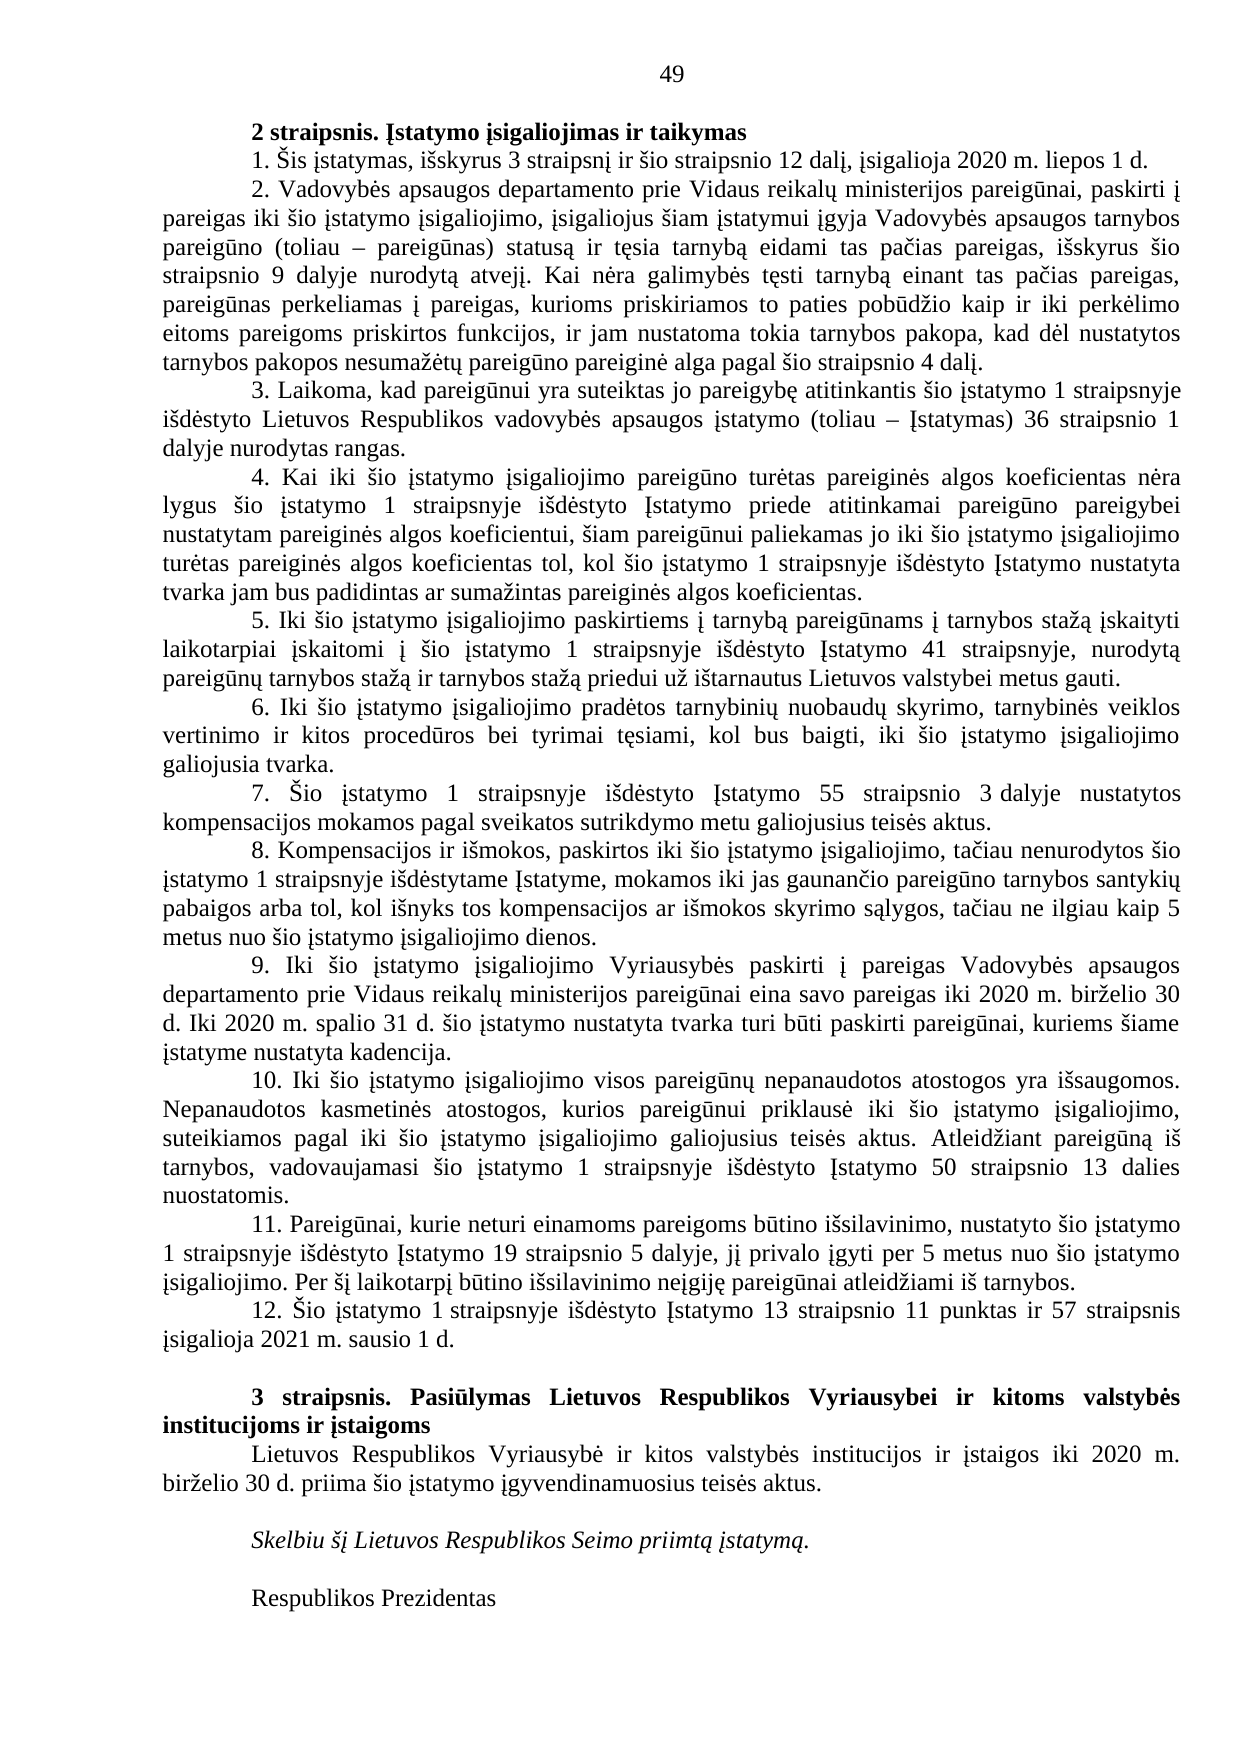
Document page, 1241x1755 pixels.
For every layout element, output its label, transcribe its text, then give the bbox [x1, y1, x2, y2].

text 1. Šis įstatymas, išskyrus 3 straipsnį ir šio straipsnio 12 dalį, įsigalioja 2020 m. liepos 1 d. [162, 145, 1181, 174]
text Respublikos Prezidentas [162, 1583, 1178, 1612]
text 2 straipsnis. Įstatymo įsigaliojimas ir taikymas [162, 117, 1181, 145]
text Skelbiu šį Lietuvos Respublikos Seimo priimtą įstatymą. [162, 1525, 1181, 1554]
text 3. Laikoma, kad pareigūnui yra suteiktas jo pareigybę atitinkantis šio įstatymo 1 straipsnyje išdėstyto Lietuvos Respublikos vadovybės apsaugos įstatymo (toliau – Įstatymas) 36 straipsnio 1 dalyje nurodytas rangas. [162, 375, 1181, 462]
text 9. Iki šio įstatymo įsigaliojimo Vyriausybės paskirti į pareigas Vadovybės apsaugos departamento prie Vidaus reikalų ministerijos pareigūnai eina savo pareigas iki 2020 m. birželio 30 d. Iki 2020 m. spalio 31 d. šio įstatymo nustatyta tvarka turi būti paskirti pareigūnai, kuriems šiame įstatyme nustatyta kadencija. [162, 950, 1181, 1065]
text 5. Iki šio įstatymo įsigaliojimo paskirtiems į tarnybą pareigūnams į tarnybos stažą įskaityti laikotarpiai įskaitomi į šio įstatymo 1 straipsnyje išdėstyto Įstatymo 41 straipsnyje, nurodytą pareigūnų tarnybos stažą ir tarnybos stažą priedui už ištarnautus Lietuvos valstybei metus gauti. [162, 605, 1181, 692]
text 3 straipsnis. Pasiūlymas Lietuvos Respublikos Vyriausybei ir kitoms valstybės institucijoms ir įstaigoms [162, 1382, 1181, 1439]
text 11. Pareigūnai, kurie neturi einamoms pareigoms būtino išsilavinimo, nustatyto šio įstatymo 1 straipsnyje išdėstyto Įstatymo 19 straipsnio 5 dalyje, jį privalo įgyti per 5 metus nuo šio įstatymo įsigaliojimo. Per šį laikotarpį būtino išsilavinimo neįgiję pareigūnai atleidžiami iš tarnybos. [162, 1209, 1181, 1295]
text 4. Kai iki šio įstatymo įsigaliojimo pareigūno turėtas pareiginės algos koeficientas nėra lygus šio įstatymo 1 straipsnyje išdėstyto Įstatymo priede atitinkamai pareigūno pareigybei nustatytam pareiginės algos koeficientui, šiam pareigūnui paliekamas jo iki šio įstatymo įsigaliojimo turėtas pareiginės algos koeficientas tol, kol šio įstatymo 1 straipsnyje išdėstyto Įstatymo nustatyta tvarka jam bus padidintas ar sumažintas pareiginės algos koeficientas. [162, 462, 1181, 605]
text 2. Vadovybės apsaugos departamento prie Vidaus reikalų ministerijos pareigūnai, paskirti į pareigas iki šio įstatymo įsigaliojimo, įsigaliojus šiam įstatymui įgyja Vadovybės apsaugos tarnybos pareigūno (toliau – pareigūnas) statusą ir tęsia tarnybą eidami tas pačias pareigas, išskyrus šio straipsnio 9 dalyje nurodytą atvejį. Kai nėra galimybės tęsti tarnybą einant tas pačias pareigas, pareigūnas perkeliamas į pareigas, kurioms priskiriamos to paties pobūdžio kaip ir iki perkėlimo eitoms pareigoms priskirtos funkcijos, ir jam nustatoma tokia tarnybos pakopa, kad dėl nustatytos tarnybos pakopos nesumažėtų pareigūno pareiginė alga pagal šio straipsnio 4 dalį. [162, 174, 1181, 375]
text 8. Kompensacijos ir išmokos, paskirtos iki šio įstatymo įsigaliojimo, tačiau nenurodytos šio įstatymo 1 straipsnyje išdėstytame Įstatyme, mokamos iki jas gaunančio pareigūno tarnybos santykių pabaigos arba tol, kol išnyks tos kompensacijos ar išmokos skyrimo sąlygos, tačiau ne ilgiau kaip 5 metus nuo šio įstatymo įsigaliojimo dienos. [162, 835, 1181, 950]
text 6. Iki šio įstatymo įsigaliojimo pradėtos tarnybinių nuobaudų skyrimo, tarnybinės veiklos vertinimo ir kitos procedūros bei tyrimai tęsiami, kol bus baigti, iki šio įstatymo įsigaliojimo galiojusia tvarka. [162, 692, 1181, 778]
text 10. Iki šio įstatymo įsigaliojimo visos pareigūnų nepanaudotos atostogos yra išsaugomos. Nepanaudotos kasmetinės atostogos, kurios pareigūnui priklausė iki šio įstatymo įsigaliojimo, suteikiamos pagal iki šio įstatymo įsigaliojimo galiojusius teisės aktus. Atleidžiant pareigūną iš tarnybos, vadovaujamasi šio įstatymo 1 straipsnyje išdėstyto Įstatymo 50 straipsnio 13 dalies nuostatomis. [162, 1065, 1181, 1209]
text 7. Šio įstatymo 1 straipsnyje išdėstyto Įstatymo 55 straipsnio 3 dalyje nustatytos kompensacijos mokamos pagal sveikatos sutrikdymo metu galiojusius teisės aktus. [162, 778, 1181, 835]
text Lietuvos Respublikos Vyriausybė ir kitos valstybės institucijos ir įstaigos iki 2020 m. birželio 30 d. priima šio įstatymo įgyvendinamuosius teisės aktus. [162, 1439, 1181, 1497]
text 12. Šio įstatymo 1 straipsnyje išdėstyto Įstatymo 13 straipsnio 11 punktas ir 57 straipsnis įsigalioja 2021 m. sausio 1 d. [162, 1295, 1181, 1353]
